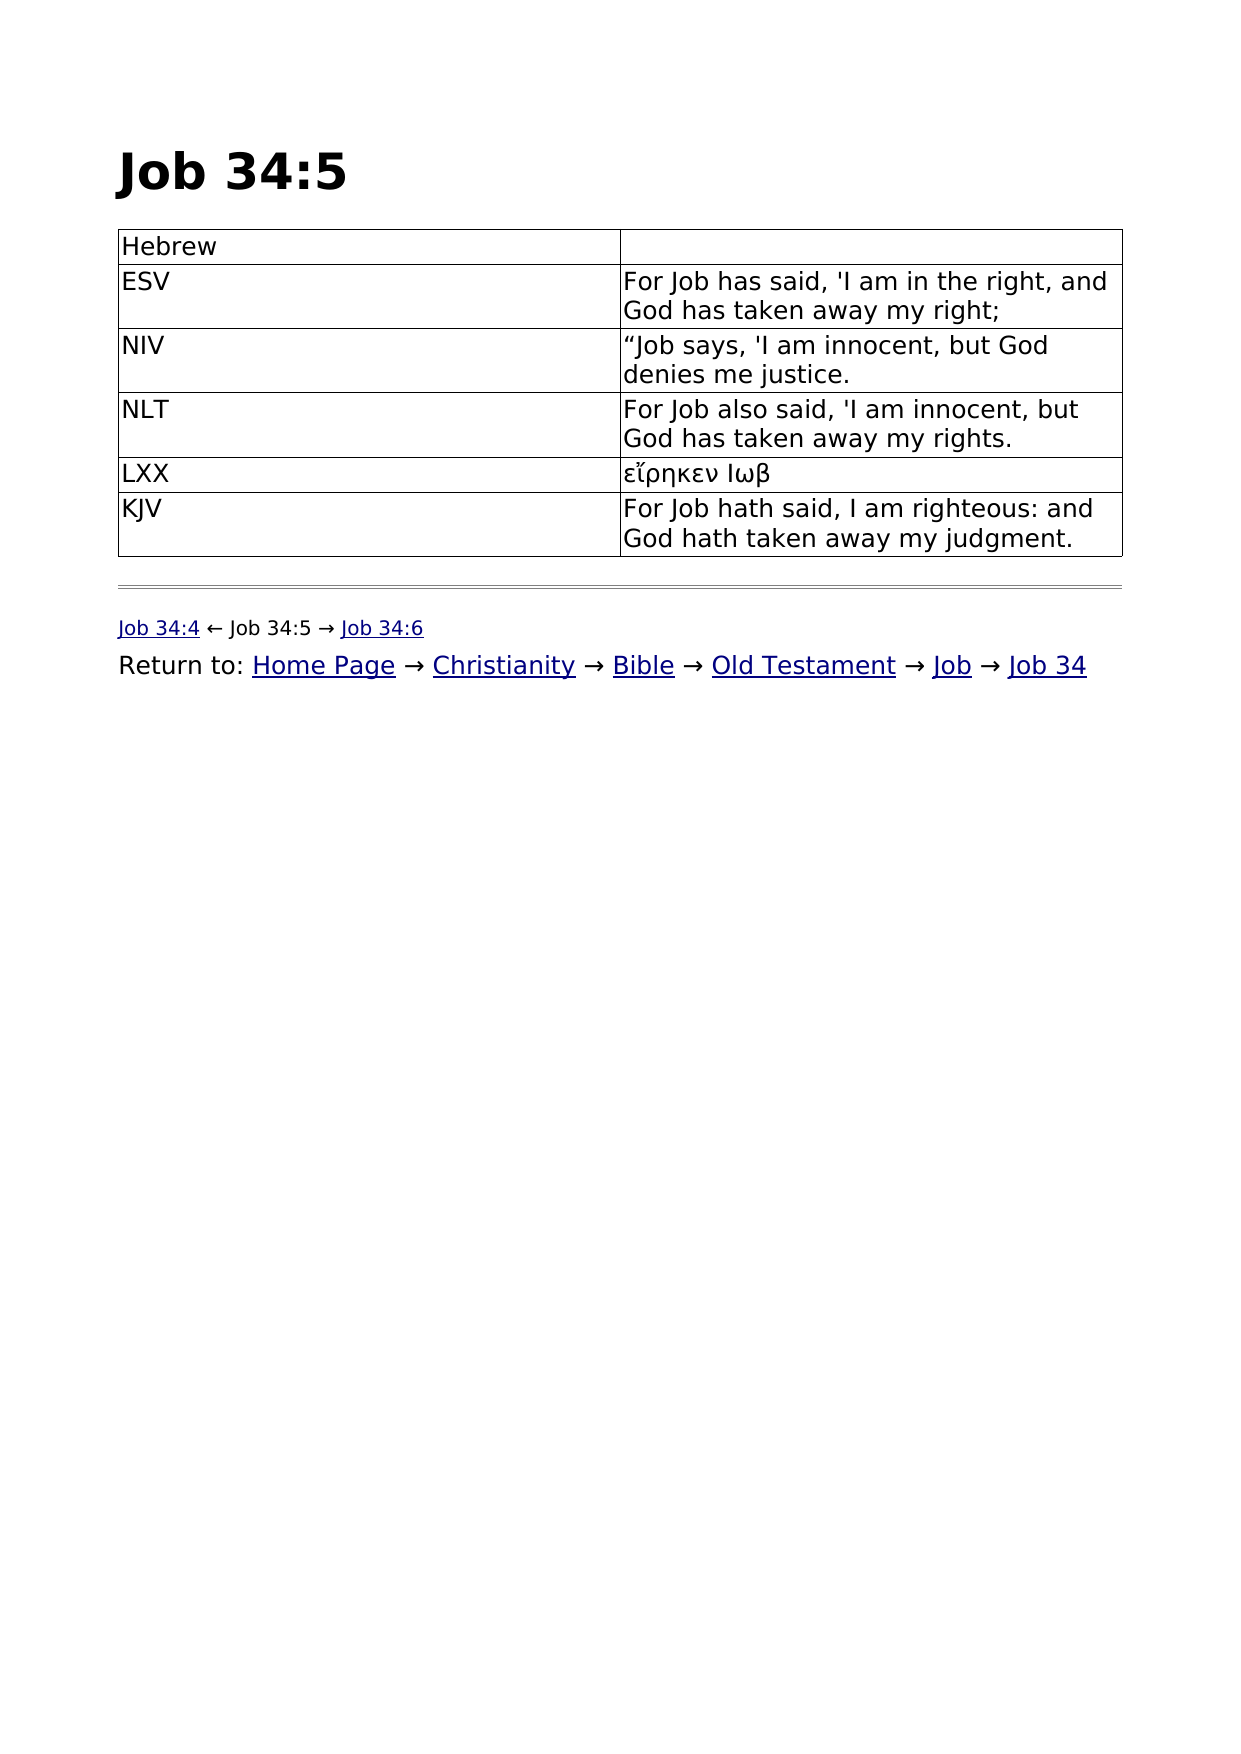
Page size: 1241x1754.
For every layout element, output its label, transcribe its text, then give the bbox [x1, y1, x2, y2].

table_cell NLT [119, 393, 620, 457]
table_cell ESV [119, 265, 620, 328]
text Job 34:4 ← Job 34:5 → Job 34:6 [118, 617, 1122, 651]
table_cell “Job says, 'I am innocent, but God denies me justice. [621, 329, 1122, 392]
table_cell For Job hath said, I am righteous: and God hath taken away my judgment. [621, 493, 1122, 556]
table_header [621, 230, 1122, 264]
text Return to: Home Page → Christianity → Bible → Old Testament → Job → Job 34 [118, 651, 1122, 680]
subtitle Job 34:5 [118, 143, 1122, 201]
table_cell For Job also said, 'I am innocent, but God has taken away my rights. [621, 393, 1122, 457]
table_header Hebrew [119, 230, 620, 264]
table_cell LXX [119, 458, 620, 492]
table_cell εἴρηκεν Ιωβ [621, 458, 1122, 492]
table_cell KJV [119, 493, 620, 556]
table_cell NIV [119, 329, 620, 392]
table_cell For Job has said, 'I am in the right, and God has taken away my right; [621, 265, 1122, 328]
